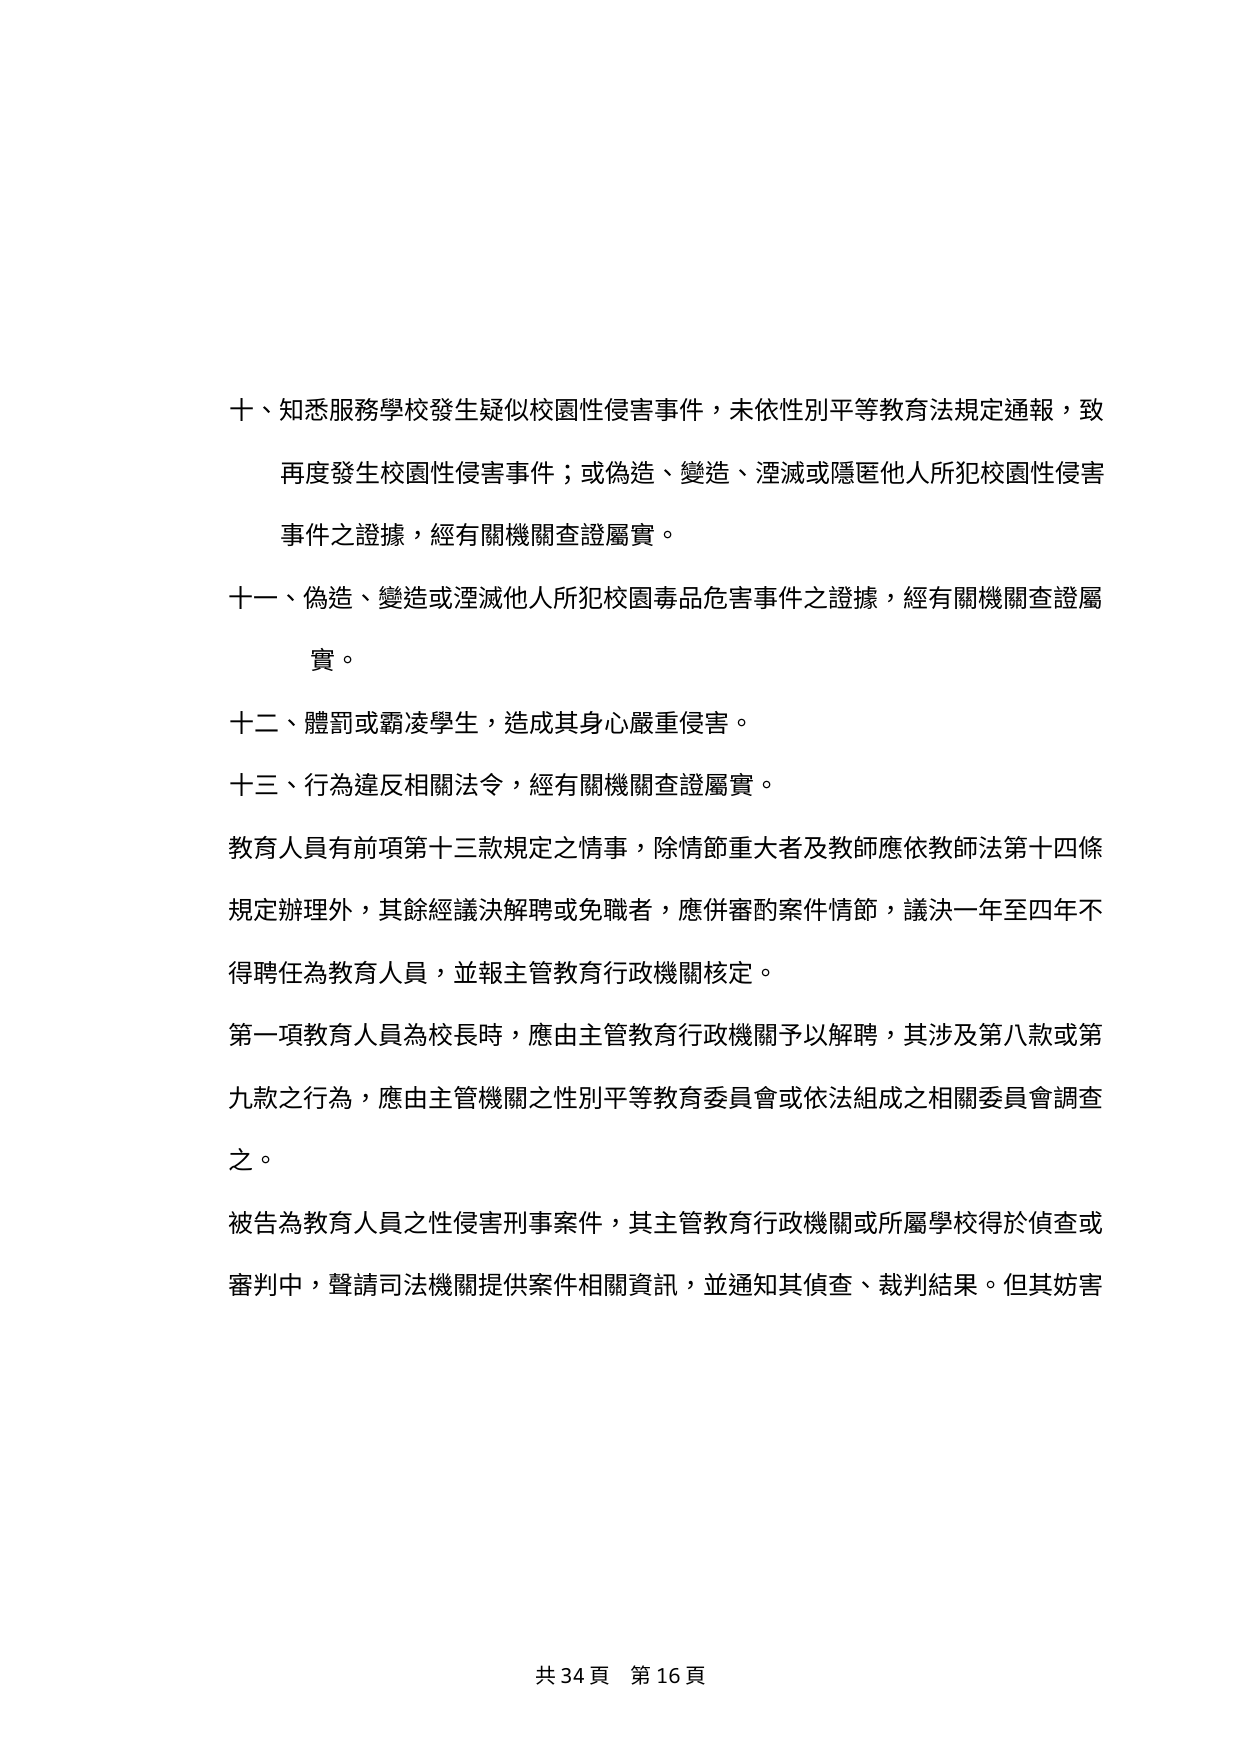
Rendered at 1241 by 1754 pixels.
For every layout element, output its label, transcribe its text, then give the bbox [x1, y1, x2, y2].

text 教育人員有前項第十三款規定之情事，除情節重大者及教師應依教師法第十四條規定辦理外，其餘經議決解聘或免職者，應併審酌案件情節，議決一年至四年不得聘任為教育人員，並報主管教育行政機關核定。 [229, 805, 1122, 992]
text 第一項教育人員為校長時，應由主管教育行政機關予以解聘，其涉及第八款或第九款之行為，應由主管機關之性別平等教育委員會或依法組成之相關委員會調查之。 [229, 992, 1122, 1180]
text 十、知悉服務學校發生疑似校園性侵害事件，未依性別平等教育法規定通報，致再度發生校園性侵害事件；或偽造、變造、湮滅或隱匿他人所犯校園性侵害事件之證據，經有關機關查證屬實。 [229, 367, 1122, 555]
text 十二、體罰或霸凌學生，造成其身心嚴重侵害。 [118, 680, 1122, 742]
text 被告為教育人員之性侵害刑事案件，其主管教育行政機關或所屬學校得於偵查或審判中，聲請司法機關提供案件相關資訊，並通知其偵查、裁判結果。但其妨害 [229, 1180, 1122, 1305]
text 十一、偽造、變造或湮滅他人所犯校園毒品危害事件之證據，經有關機關查證屬實。 [229, 555, 1122, 680]
text 十三、行為違反相關法令，經有關機關查證屬實。 [118, 742, 1122, 805]
